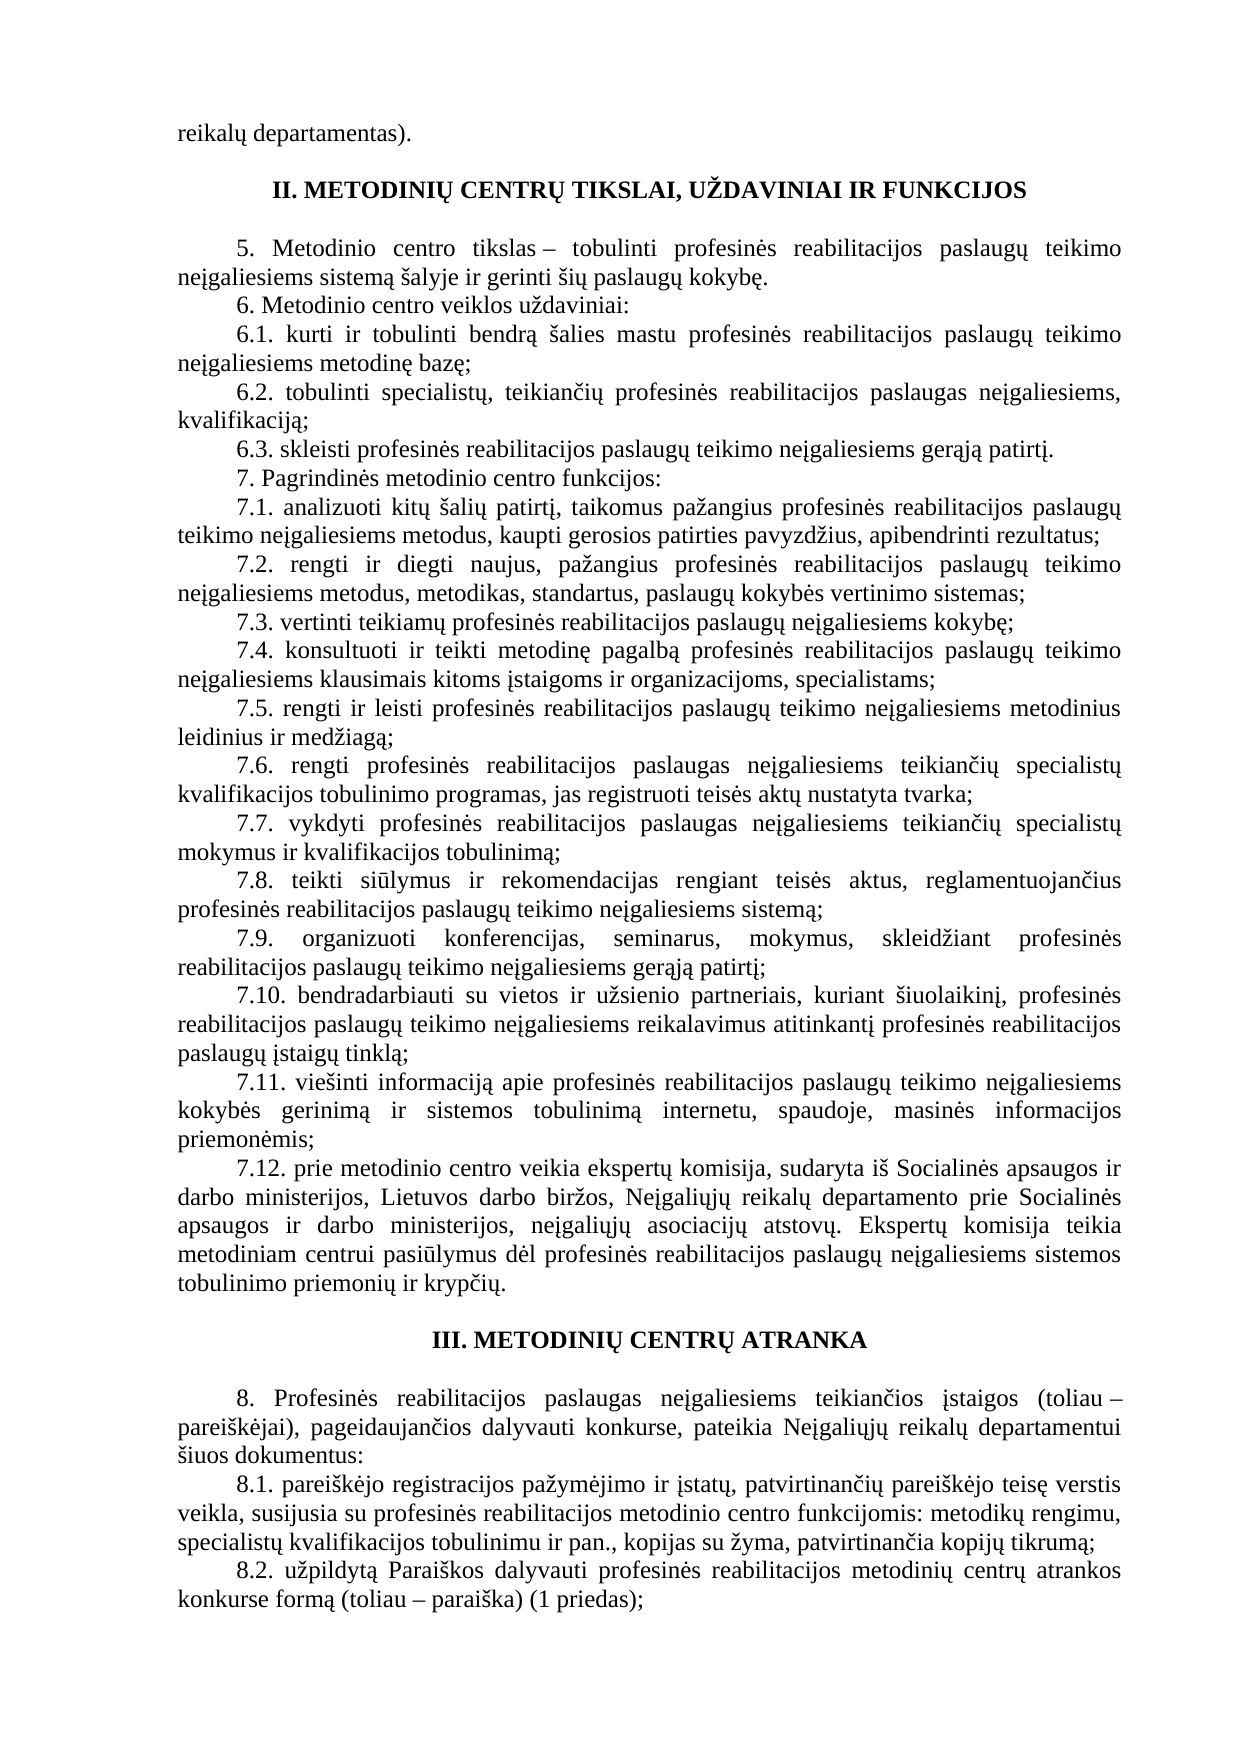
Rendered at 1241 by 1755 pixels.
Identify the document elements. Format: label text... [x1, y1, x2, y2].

text 7.9. organizuoti konferencijas, seminarus, mokymus, skleidžiant profesinės reabilitacijos paslaugų teikimo neįgaliesiems gerąją patirtį; [177, 923, 1122, 981]
text 6.3. skleisti profesinės reabilitacijos paslaugų teikimo neįgaliesiems gerąją patirtį. [177, 434, 1122, 463]
text III. metodinių centrų atranka [177, 1326, 1122, 1354]
text 7.7. vykdyti profesinės reabilitacijos paslaugas neįgaliesiems teikiančių specialistų mokymus ir kvalifikacijos tobulinimą; [177, 808, 1122, 866]
text 5. Metodinio centro tikslas – tobulinti profesinės reabilitacijos paslaugų teikimo neįgaliesiems sistemą šalyje ir gerinti šių paslaugų kokybę. [177, 233, 1122, 291]
text 7.4. konsultuoti ir teikti metodinę pagalbą profesinės reabilitacijos paslaugų teikimo neįgaliesiems klausimais kitoms įstaigoms ir organizacijoms, specialistams; [177, 636, 1122, 693]
text 6.2. tobulinti specialistų, teikiančių profesinės reabilitacijos paslaugas neįgaliesiems, kvalifikaciją; [177, 377, 1122, 434]
text 8.2. užpildytą Paraiškos dalyvauti profesinės reabilitacijos metodinių centrų atrankos konkurse formą (toliau – paraiška) (1 priedas); [177, 1556, 1122, 1613]
text 6.1. kurti ir tobulinti bendrą šalies mastu profesinės reabilitacijos paslaugų teikimo neįgaliesiems metodinę bazę; [177, 319, 1122, 377]
text 7.3. vertinti teikiamų profesinės reabilitacijos paslaugų neįgaliesiems kokybę; [177, 607, 1122, 636]
text reikalų departamentas). [177, 118, 1122, 147]
text 8. Profesinės reabilitacijos paslaugas neįgaliesiems teikiančios įstaigos (toliau – pareiškėjai), pageidaujančios dalyvauti konkurse, pateikia Neįgaliųjų reikalų departamentui šiuos dokumentus: [177, 1383, 1122, 1469]
text 8.1. pareiškėjo registracijos pažymėjimo ir įstatų, patvirtinančių pareiškėjo teisę verstis veikla, susijusia su profesinės reabilitacijos metodinio centro funkcijomis: metodikų rengimu, specialistų kvalifikacijos tobulinimu ir pan., kopijas su žyma, patvirtinančia kopijų tikrumą; [177, 1469, 1122, 1556]
text 7. Pagrindinės metodinio centro funkcijos: [177, 463, 1122, 492]
text 7.8. teikti siūlymus ir rekomendacijas rengiant teisės aktus, reglamentuojančius profesinės reabilitacijos paslaugų teikimo neįgaliesiems sistemą; [177, 866, 1122, 923]
text 7.1. analizuoti kitų šalių patirtį, taikomus pažangius profesinės reabilitacijos paslaugų teikimo neįgaliesiems metodus, kaupti gerosios patirties pavyzdžius, apibendrinti rezultatus; [177, 492, 1122, 549]
text 6. Metodinio centro veiklos uždaviniai: [177, 291, 1122, 319]
text 7.12. prie metodinio centro veikia ekspertų komisija, sudaryta iš Socialinės apsaugos ir darbo ministerijos, Lietuvos darbo biržos, Neįgaliųjų reikalų departamento prie Socialinės apsaugos ir darbo ministerijos, neįgaliųjų asociacijų atstovų. Ekspertų komisija teikia metodiniam centrui pasiūlymus dėl profesinės reabilitacijos paslaugų neįgaliesiems sistemos tobulinimo priemonių ir krypčių. [177, 1153, 1122, 1297]
text 7.2. rengti ir diegti naujus, pažangius profesinės reabilitacijos paslaugų teikimo neįgaliesiems metodus, metodikas, standartus, paslaugų kokybės vertinimo sistemas; [177, 549, 1122, 607]
text II. METODINIŲ CENTRŲ TIKSLAI, UŽDAVINIAI IR FUNKCIJOS [177, 176, 1122, 204]
text 7.11. viešinti informaciją apie profesinės reabilitacijos paslaugų teikimo neįgaliesiems kokybės gerinimą ir sistemos tobulinimą internetu, spaudoje, masinės informacijos priemonėmis; [177, 1067, 1122, 1153]
text 7.5. rengti ir leisti profesinės reabilitacijos paslaugų teikimo neįgaliesiems metodinius leidinius ir medžiagą; [177, 693, 1122, 751]
text 7.10. bendradarbiauti su vietos ir užsienio partneriais, kuriant šiuolaikinį, profesinės reabilitacijos paslaugų teikimo neįgaliesiems reikalavimus atitinkantį profesinės reabilitacijos paslaugų įstaigų tinklą; [177, 981, 1122, 1067]
text 7.6. rengti profesinės reabilitacijos paslaugas neįgaliesiems teikiančių specialistų kvalifikacijos tobulinimo programas, jas registruoti teisės aktų nustatyta tvarka; [177, 751, 1122, 808]
